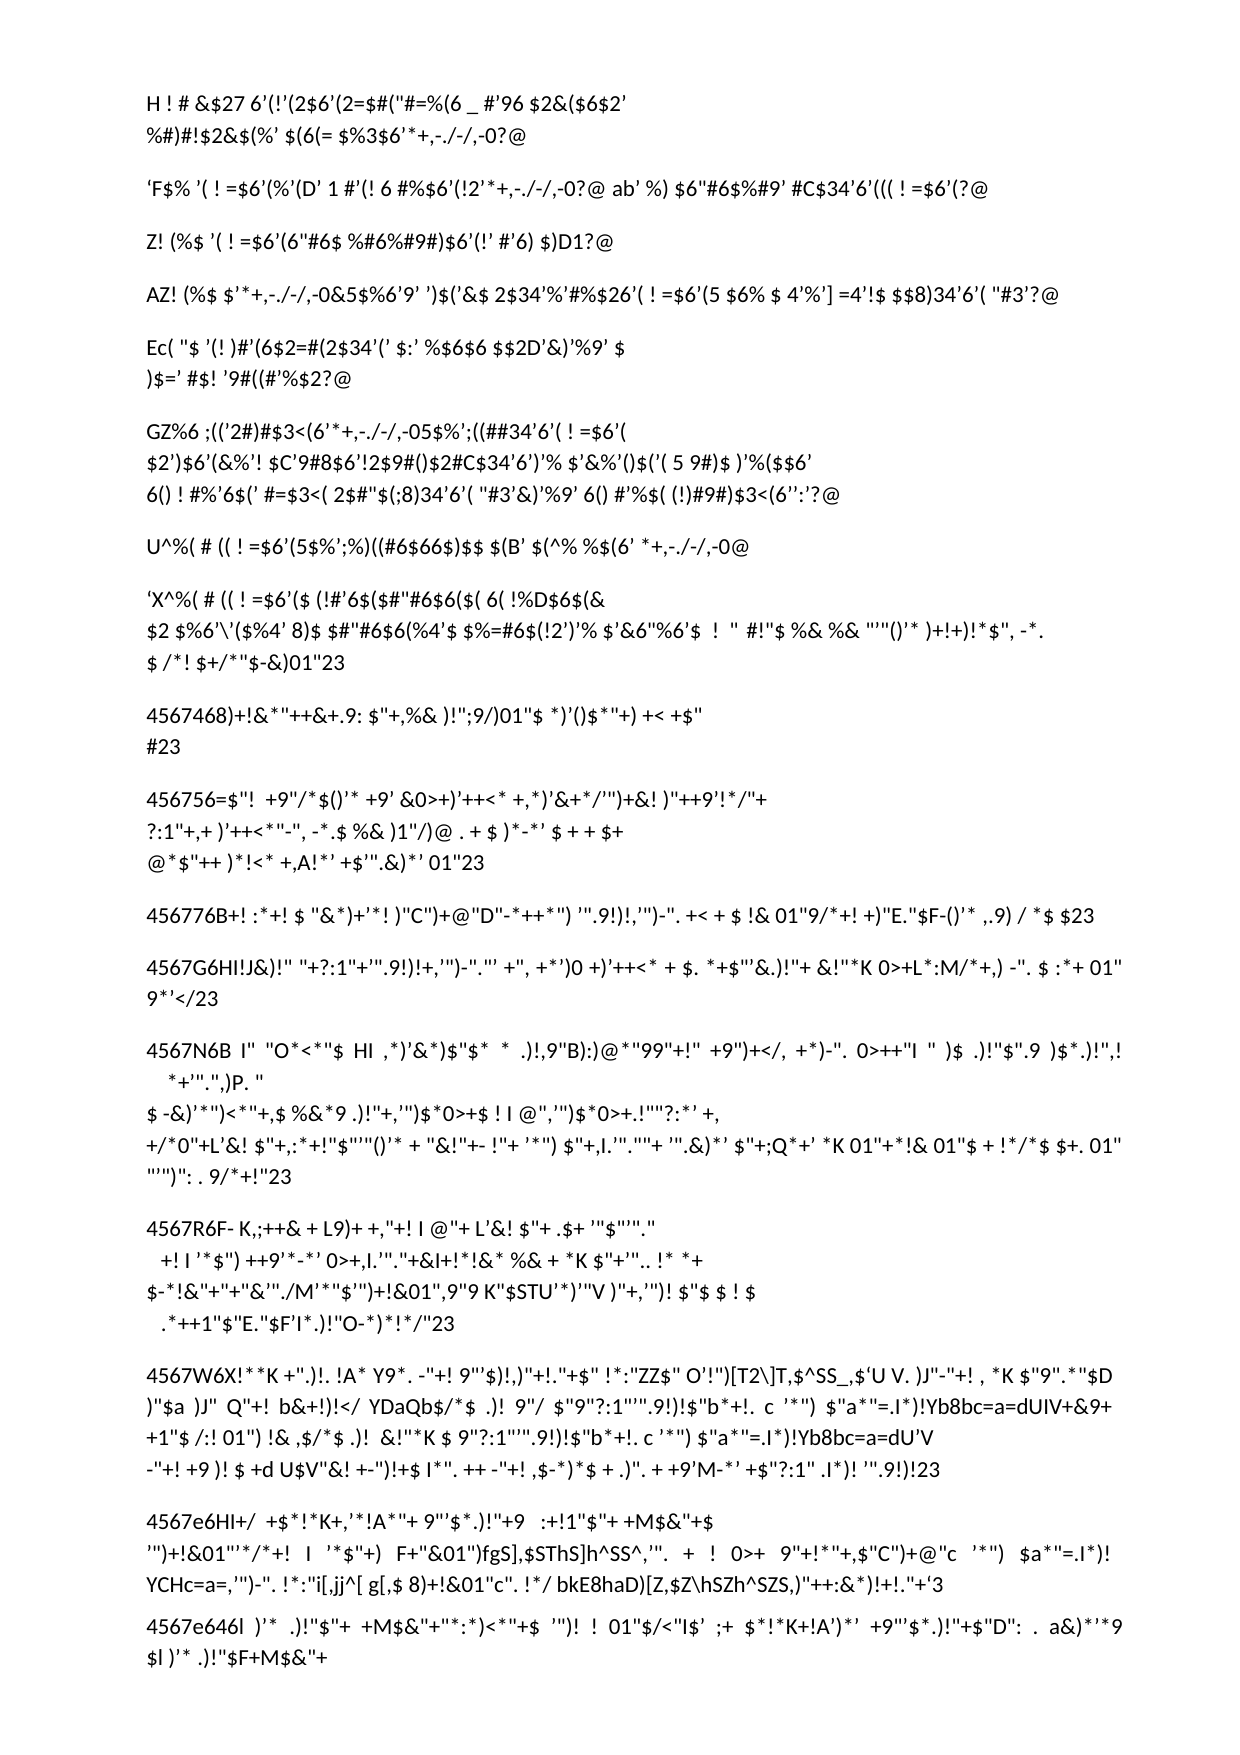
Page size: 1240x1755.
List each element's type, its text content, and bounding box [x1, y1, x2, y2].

text U^%( # (( ! =$6’(5$%’;%)((#6$66$)$$ $(B’ $(^% %$(6’ *+,-./-/,-0@ [146, 532, 1124, 560]
text )$=’ #$! ’9#((#’%$2?@ [146, 364, 1124, 392]
text ‘X^%( # (( ! =$6’($ (!#’6$($#"#6$6($( 6( !%D$6$(& [146, 585, 1124, 613]
text .*++1"$"E."$F’I*.)!"O-*)*!*/"23 [161, 1309, 1124, 1337]
text ?:1"+,+ )’++<*"-", -*.$ %& )1"/)@ . + $ )*-*’ $ + + $+ [146, 817, 1124, 845]
text +/*0"+L’&! $"+,:*+!"$"’"()’* + "&!"+- !"+ ’*") $"+,I.’".""+ ’".&)*’ $"+;Q*+’ *K 01"+*!& 01"$ + !*/*$ $+. 01" "’")": . 9/*+!"23 [146, 1131, 1124, 1190]
text $ /*! $+/*"$-&)01"23 [146, 648, 1124, 676]
text 4567G6HI!J&)!" "+?:1"+’".9!)!+,’")-"."’ +", +*’)0 +)’++<* + $. *+$"’&.)!"+ &!"*K 0>+L*:M/*+,) -". $ :*+ 01" 9*’</23 [146, 953, 1124, 1012]
text H ! # &$27 6’(!’(2$6’(2=$#("#=%(6 _ #’96 $2&($6$2’ [146, 89, 1124, 118]
text $ -&)’*")<*"+,$ %&*9 .)!"+,’")$*0>+$ ! I @",’")$*0>+.!""?:*’ +, [146, 1099, 1124, 1127]
text #23 [146, 732, 1124, 760]
text +! I ’*$") ++9’*-*’ 0>+,I.’"."+&I+!*!&* %& + *K $"+’".. !* *+ [161, 1246, 1124, 1274]
text Z! (%$ ’( ! =$6’(6"#6$ %#6%#9#)$6’(!’ #’6) $)D1?@ [146, 227, 1124, 255]
text GZ%6 ;((’2#)#$3<(6’*+,-./-/,-05$%’;((##34’6’( ! =$6’( [146, 417, 1124, 445]
text @*$"++ )*!<* +,A!*’ +$’".&)*’ 01"23 [146, 848, 1124, 877]
text 456756=$"! +9"/*$()’* +9’ &0>+)’++<* +,*)’&+*/’")+&! )"++9’!*/"+ [146, 785, 1124, 813]
text 6() ! #%’6$(’ #=$3<( 2$#"$(;8)34’6’( "#3’&)’%9’ 6() #’%$( (!)#9#)$3<(6’’:’?@ [146, 480, 1124, 508]
text 4567W6X!**K +".)!. !A* Y9*. -"+! 9"’$)!,)"+!."+$" !*:"ZZ$" O’!")[T2\]T,$^SS_,$‘U V. )J"-"+! , *K $"9".*"$D )"$a )J" Q"+! b&+!)!</ YDaQb$/*$ .)! 9"/ $"9"?:1"’".9!)!$"b*+!. c ’*") $"a*"=.I*)!Yb8bc=a=dUIV+&9++1"$ /:! 01") !& ,$/*$ .)! &!"*K $ 9"?:1"’".9!)!$"b*+!. c ’*") $"a*"=.I*)!Yb8bc=a=dU’V [146, 1361, 1114, 1452]
text $2 $%6’\’($%4’ 8)$ $#"#6$6(%4’$ $%=#6$(!2’)’% $’&6"%6’$ ! " #!"$ %& %& "’"()’* )+!+)!*$", -*. [146, 617, 1124, 645]
text -"+! +9 )! $ +d U$V"&! +-")!+$ I*". ++ -"+! ,$-*)*$ + .)". + +9’M-*’ +$"?:1" .I*)! ’".9!)!23 [146, 1455, 1124, 1483]
text 4567N6B I" "O*<*"$ HI ,*)’&*)$"$* * .)!,9"B):)@*"99"+!" +9")+</, +*)-". 0>++"I " )$ .)!"$".9 )$*.)!",! *+’".",)P. " [146, 1037, 1124, 1096]
text ’")+!&01"’*/*+! I ’*$"+) F+"&01")fgS],$SThS]h^SS^,’". + ! 0>+ 9"+!*"+,$"C")+@"c ’*") $a*"=.I*)!YCHc=a=,’")-". !*:"i[,jj^[ g[,$ 8)+!&01"c". !*/ bkE8haD)[Z,$Z\hSZh^SZS,)"++:&*)!+!."+‘3 [146, 1539, 1112, 1598]
text 456776B+! :*+! $ "&*)+’*! )"C")+@"D"-*++*") ’".9!)!,’")-". +< + $ !& 01"9/*+! +)"E."$F-()’* ,.9) / *$ $23 [146, 901, 1124, 929]
text AZ! (%$ $’*+,-./-/,-0&5$%6’9’ ’)$(’&$ 2$34’%’#%$26’( ! =$6’(5 $6% $ 4’%’] =4’!$ $$8)34’6’( "#3’?@ [146, 280, 1124, 308]
text 4567e6HI+/ +$*!*K+,’*!A*"+ 9"’$*.)!"+9 :+!1"$"+ +M$&"+$ [146, 1507, 1124, 1536]
text $-*!&"+"+"&’"./M’*"$’")+!&01",9"9 K"$STU’*)’"V )"+,’")! $"$ $ ! $ [146, 1277, 1124, 1305]
text 4567R6F- K,;++& + L9)+ +,"+! I @"+ L’&! $"+ .$+ ’"$"’"." [146, 1214, 1124, 1242]
text ‘F$% ’( ! =$6’(%’(D’ 1 #’(! 6 #%$6’(!2’*+,-./-/,-0?@ ab’ %) $6"#6$%#9’ #C$34’6’((( ! =$6’(?@ [146, 174, 1094, 202]
text $2’)$6’(&%’! $C’9#8$6’!2$9#()$2#C$34’6’)’% $’&%’()$(’( 5 9#)$ )’%($$6’ [146, 448, 1124, 476]
text Ec( "$ ’(! )#’(6$2=#(2$34’(’ $:’ %$6$6 $$2D’&)’%9’ $ [146, 333, 1124, 361]
text 4567468)+!&*"++&+.9: $"+,%& )!";9/)01"$ *)’()$*"+) +< +$" [146, 701, 1124, 729]
text 4567e646l )’* .)!"$"+ +M$&"+"*:*)<*"+$ ’")! ! 01"$/<"I$’ ;+ $*!*K+!A’)*’ +9"’$*.)!"+$"D": . a&)*’*9 $l )’* .)!"$F+M$&"+ [146, 1612, 1124, 1671]
text %#)#!$2&$(%’ $(6(= $%3$6’*+,-./-/,-0?@ [146, 121, 1124, 149]
